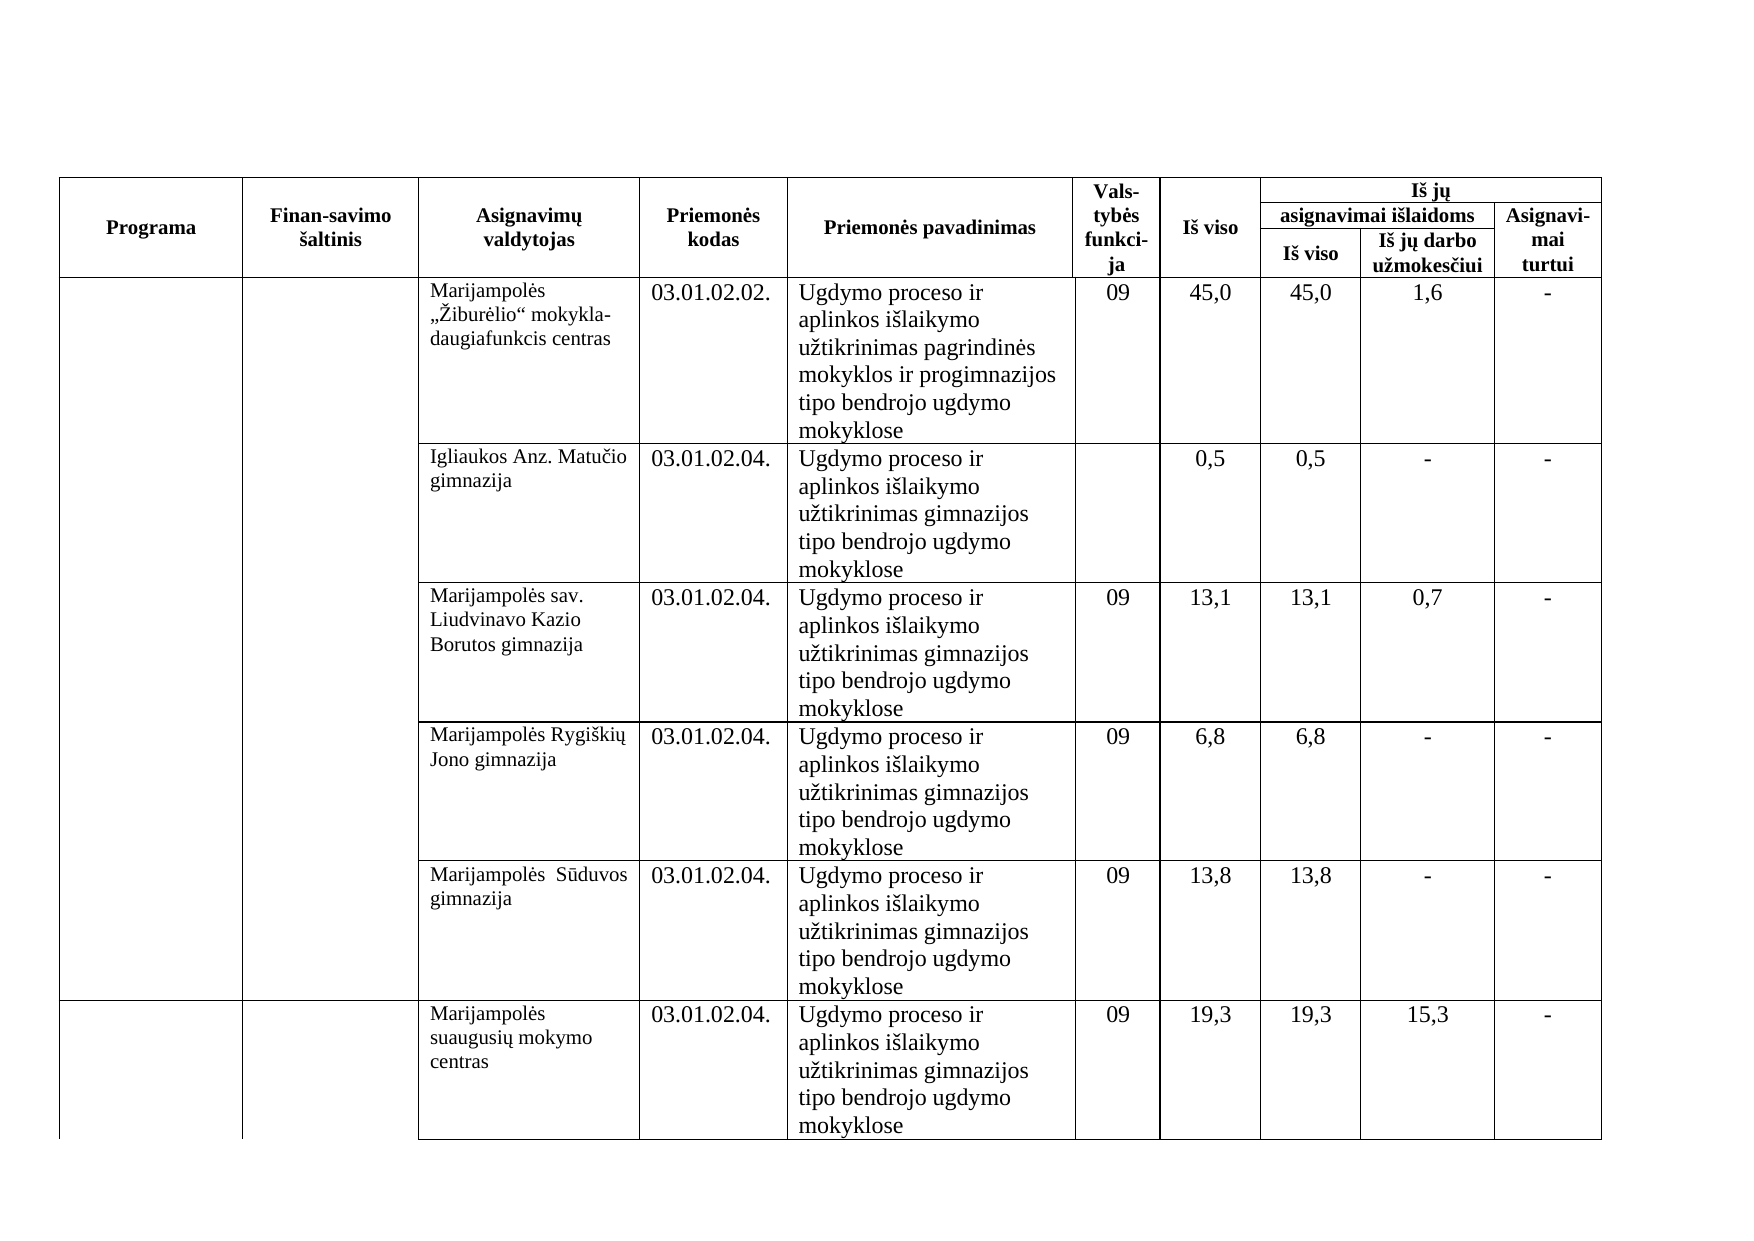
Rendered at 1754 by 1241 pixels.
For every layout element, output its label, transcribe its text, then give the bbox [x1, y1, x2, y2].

table_cell 09 [1076, 723, 1159, 860]
table_cell 09 [1076, 278, 1159, 443]
table_cell Marijampolės Rygiškių Jono gimnazija [419, 723, 639, 860]
table_cell 1,6 [1361, 278, 1494, 443]
table_cell 03.01.02.04. [640, 1001, 787, 1138]
table_header Finan-savimo šaltinis [243, 178, 418, 277]
table_cell - [1495, 444, 1601, 582]
table_header Priemonės pavadinimas [788, 178, 1072, 277]
table_cell - [1495, 278, 1601, 443]
table_cell 03.01.02.02. [640, 278, 787, 443]
table_cell 19,3 [1161, 1001, 1260, 1138]
table_cell 6,8 [1261, 723, 1360, 860]
table_cell [60, 721, 242, 860]
table_cell [60, 582, 242, 721]
table_cell 6,8 [1161, 723, 1260, 860]
table_cell Marijampolės „Žiburėlio“ mokykla-daugiafunkcis centras [419, 278, 639, 443]
table_cell 45,0 [1261, 278, 1360, 443]
table_cell 45,0 [1161, 278, 1260, 443]
table_cell Igliaukos Anz. Matučio gimnazija [419, 444, 639, 582]
table_cell - [1495, 861, 1601, 999]
table_cell Iš viso [1261, 229, 1360, 277]
table_cell [243, 443, 418, 582]
table_cell Ugdymo proceso ir aplinkos išlaikymo užtikrinimas gimnazijos tipo bendrojo ugdymo mokyklose [788, 861, 1075, 999]
table_cell [1076, 444, 1159, 582]
table_cell 03.01.02.04. [640, 723, 787, 860]
table_cell 03.01.02.04. [640, 861, 787, 999]
table_cell 09 [1076, 583, 1159, 721]
table_header Programa [60, 178, 242, 277]
table_cell 13,1 [1161, 583, 1260, 721]
table_cell - [1361, 861, 1494, 999]
table_cell Ugdymo proceso ir aplinkos išlaikymo užtikrinimas gimnazijos tipo bendrojo ugdymo mokyklose [788, 444, 1075, 582]
table_header Asignavimų valdytojas [419, 178, 639, 277]
table_cell 15,3 [1361, 1001, 1494, 1138]
table_cell [243, 582, 418, 721]
table_cell 13,8 [1261, 861, 1360, 999]
table_cell 0,5 [1161, 444, 1260, 582]
table_cell Marijampolės sav. Liudvinavo Kazio Borutos gimnazija [419, 583, 639, 721]
table_cell [243, 278, 418, 443]
table_header Iš jų [1261, 178, 1601, 202]
table_cell 0,7 [1361, 583, 1494, 721]
table_cell [243, 1001, 418, 1138]
table_cell Asignavi-mai turtui įsigyti [1495, 203, 1601, 277]
table_header Iš viso [1161, 178, 1260, 277]
table_cell 03.01.02.04. [640, 583, 787, 721]
table_header Vals-tybės funkci-ja [1073, 178, 1159, 277]
table_cell 03.01.02.04. [640, 444, 787, 582]
table_cell - [1361, 723, 1494, 860]
table_cell [243, 860, 418, 999]
table_cell 0,5 [1261, 444, 1360, 582]
table_cell 13,1 [1261, 583, 1360, 721]
table_cell Marijampolės Sūduvos gimnazija [419, 861, 639, 999]
table_cell - [1495, 1001, 1601, 1138]
table_cell 13,8 [1161, 861, 1260, 999]
table_cell [60, 278, 242, 443]
table_cell asignavimai išlaidoms [1261, 203, 1494, 227]
table_cell - [1361, 444, 1494, 582]
table_cell - [1495, 723, 1601, 860]
table_cell - [1495, 583, 1601, 721]
table_cell [60, 1001, 242, 1138]
table_cell 09 [1076, 861, 1159, 999]
table_cell 09 [1076, 1001, 1159, 1138]
table_cell Ugdymo proceso ir aplinkos išlaikymo užtikrinimas gimnazijos tipo bendrojo ugdymo mokyklose [788, 1001, 1075, 1138]
table_header Priemonės kodas [640, 178, 787, 277]
table_cell [60, 443, 242, 582]
table_cell Ugdymo proceso ir aplinkos išlaikymo užtikrinimas gimnazijos tipo bendrojo ugdymo mokyklose [788, 723, 1075, 860]
table_cell Marijampolės suaugusių mokymo centras [419, 1001, 639, 1138]
table_cell Iš jų darbo užmokesčiui [1361, 229, 1494, 277]
table_cell 19,3 [1261, 1001, 1360, 1138]
table_cell [60, 860, 242, 999]
table_cell Ugdymo proceso ir aplinkos išlaikymo užtikrinimas pagrindinės mokyklos ir progimnazijos tipo bendrojo ugdymo mokyklose [788, 278, 1075, 443]
table_cell Ugdymo proceso ir aplinkos išlaikymo užtikrinimas gimnazijos tipo bendrojo ugdymo mokyklose [788, 583, 1075, 721]
table_cell [243, 721, 418, 860]
